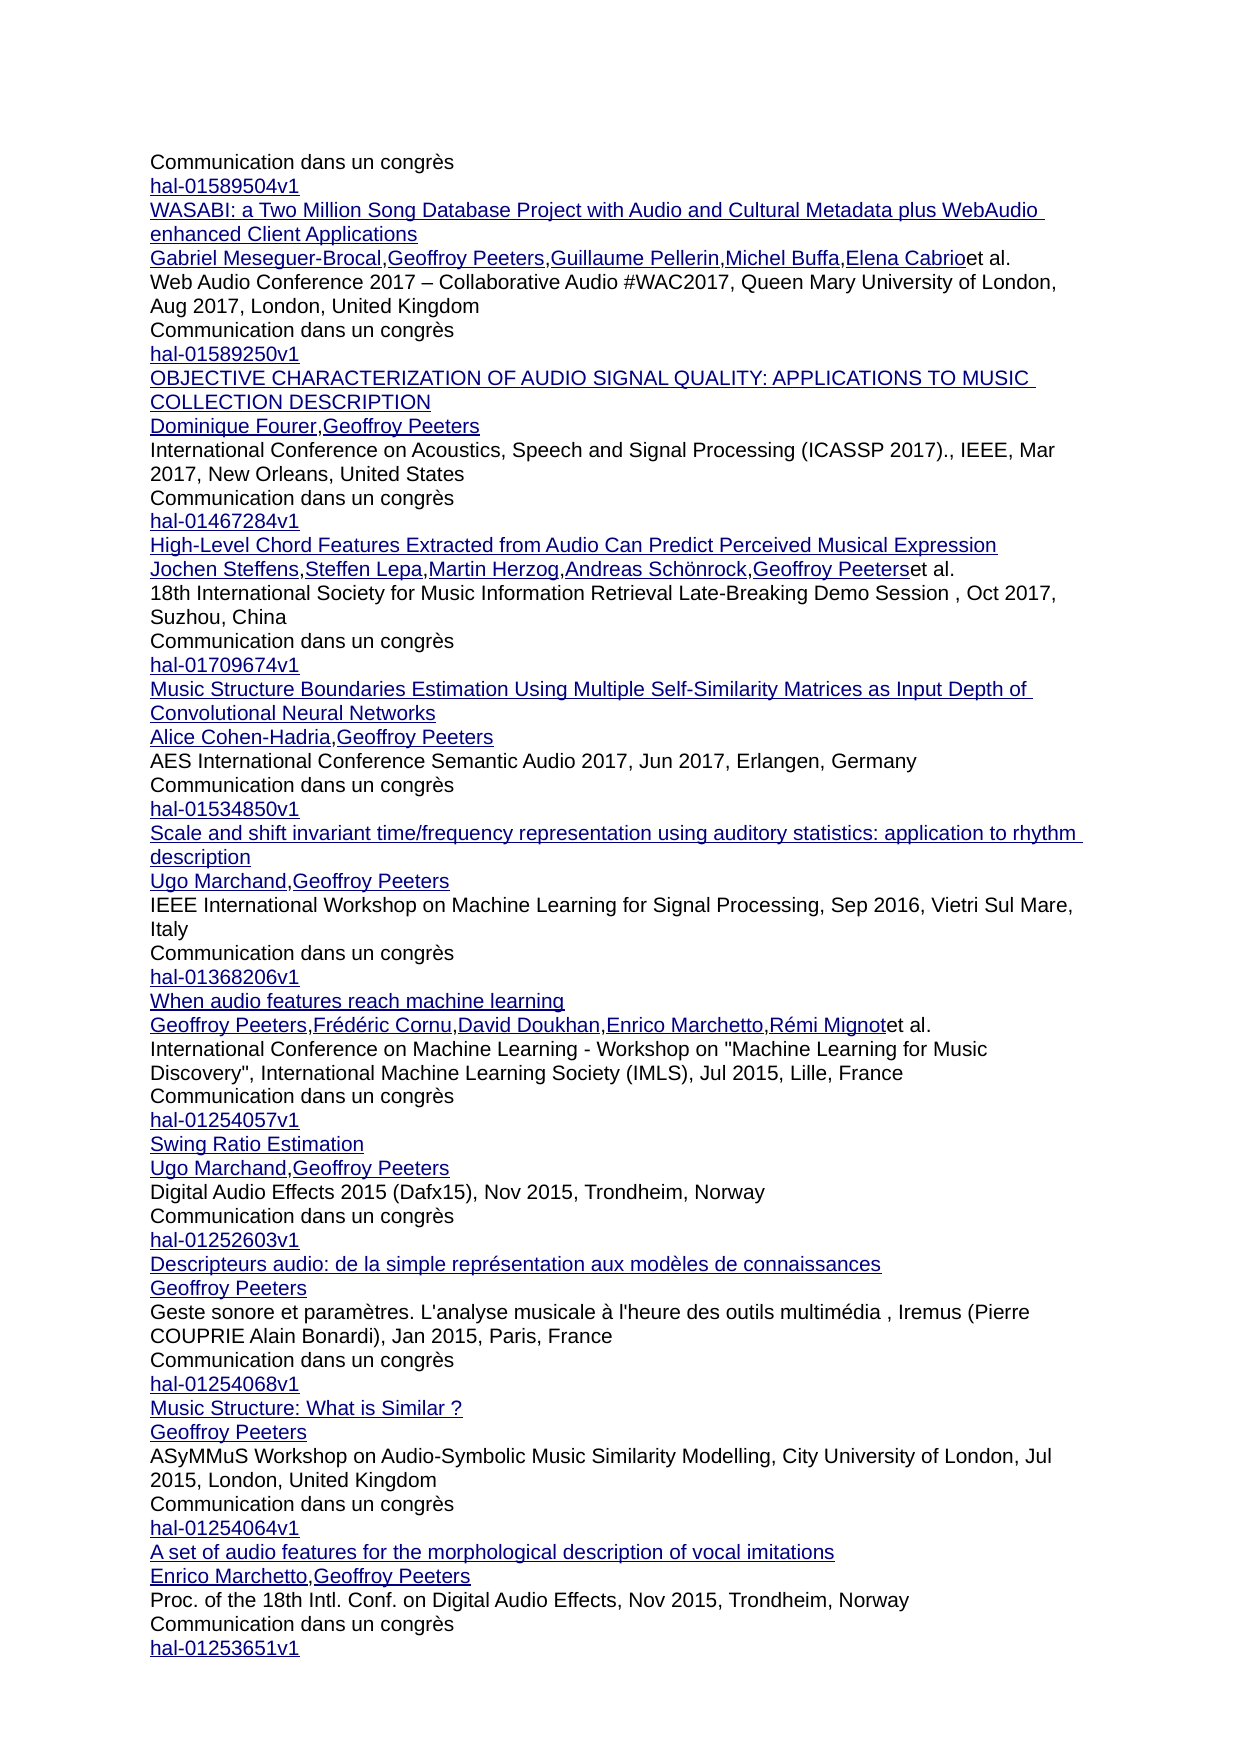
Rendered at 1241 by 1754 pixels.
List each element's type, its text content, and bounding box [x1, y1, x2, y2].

table_cell Music Structure Boundaries Estimation Using Multiple Self-Similarity Matrices as Input Depth of Convolutional Neural Networks Alice Cohen-Hadria,Geoffroy Peeters AES International Conference Semantic Audio 2017, Jun 2017, Erlangen, Germany Communication dans un congrès hal-01534850v1 [150, 677, 1090, 821]
table_cell Swing Ratio Estimation Ugo Marchand,Geoffroy Peeters Digital Audio Effects 2015 (Dafx15), Nov 2015, Trondheim, Norway Communication dans un congrès hal-01252603v1 [150, 1132, 1090, 1252]
table_cell Music Structure: What is Similar ? Geoffroy Peeters ASyMMuS Workshop on Audio-Symbolic Music Similarity Modelling, City University of London, Jul 2015, London, United Kingdom Communication dans un congrès hal-01254064v1 [150, 1396, 1090, 1539]
table_cell A set of audio features for the morphological description of vocal imitations Enrico Marchetto,Geoffroy Peeters Proc. of the 18th Intl. Conf. on Digital Audio Effects, Nov 2015, Trondheim, Norway Communication dans un congrès hal-01253651v1 [150, 1540, 1090, 1659]
table_cell WASABI: a Two Million Song Database Project with Audio and Cultural Metadata plus WebAudio enhanced Client Applications Gabriel Meseguer-Brocal,Geoffroy Peeters,Guillaume Pellerin,Michel Buffa,Elena Cabrioet al. Web Audio Conference 2017 – Collaborative Audio #WAC2017, Queen Mary University of London, Aug 2017, London, United Kingdom Communication dans un congrès hal-01589250v1 [150, 198, 1090, 366]
table_cell OBJECTIVE CHARACTERIZATION OF AUDIO SIGNAL QUALITY: APPLICATIONS TO MUSIC COLLECTION DESCRIPTION Dominique Fourer,Geoffroy Peeters International Conference on Acoustics, Speech and Signal Processing (ICASSP 2017)., IEEE, Mar 2017, New Orleans, United States Communication dans un congrès hal-01467284v1 [150, 366, 1090, 533]
table_cell High-Level Chord Features Extracted from Audio Can Predict Perceived Musical Expression Jochen Steffens,Steffen Lepa,Martin Herzog,Andreas Schönrock,Geoffroy Peeterset al. 18th International Society for Music Information Retrieval Late-Breaking Demo Session , Oct 2017, Suzhou, China Communication dans un congrès hal-01709674v1 [150, 533, 1090, 677]
table_cell When audio features reach machine learning Geoffroy Peeters,Frédéric Cornu,David Doukhan,Enrico Marchetto,Rémi Mignotet al. International Conference on Machine Learning - Workshop on "Machine Learning for Music Discovery", International Machine Learning Society (IMLS), Jul 2015, Lille, France Communication dans un congrès hal-01254057v1 [150, 989, 1090, 1132]
table_cell Communication dans un congrès hal-01589504v1 [150, 150, 1090, 198]
table_cell Scale and shift invariant time/frequency representation using auditory statistics: application to rhythm description Ugo Marchand,Geoffroy Peeters IEEE International Workshop on Machine Learning for Signal Processing, Sep 2016, Vietri Sul Mare, Italy Communication dans un congrès hal-01368206v1 [150, 821, 1090, 988]
table_cell Descripteurs audio: de la simple représentation aux modèles de connaissances Geoffroy Peeters Geste sonore et paramètres. L'analyse musicale à l'heure des outils multimédia , Iremus (Pierre COUPRIE Alain Bonardi), Jan 2015, Paris, France Communication dans un congrès hal-01254068v1 [150, 1252, 1090, 1396]
